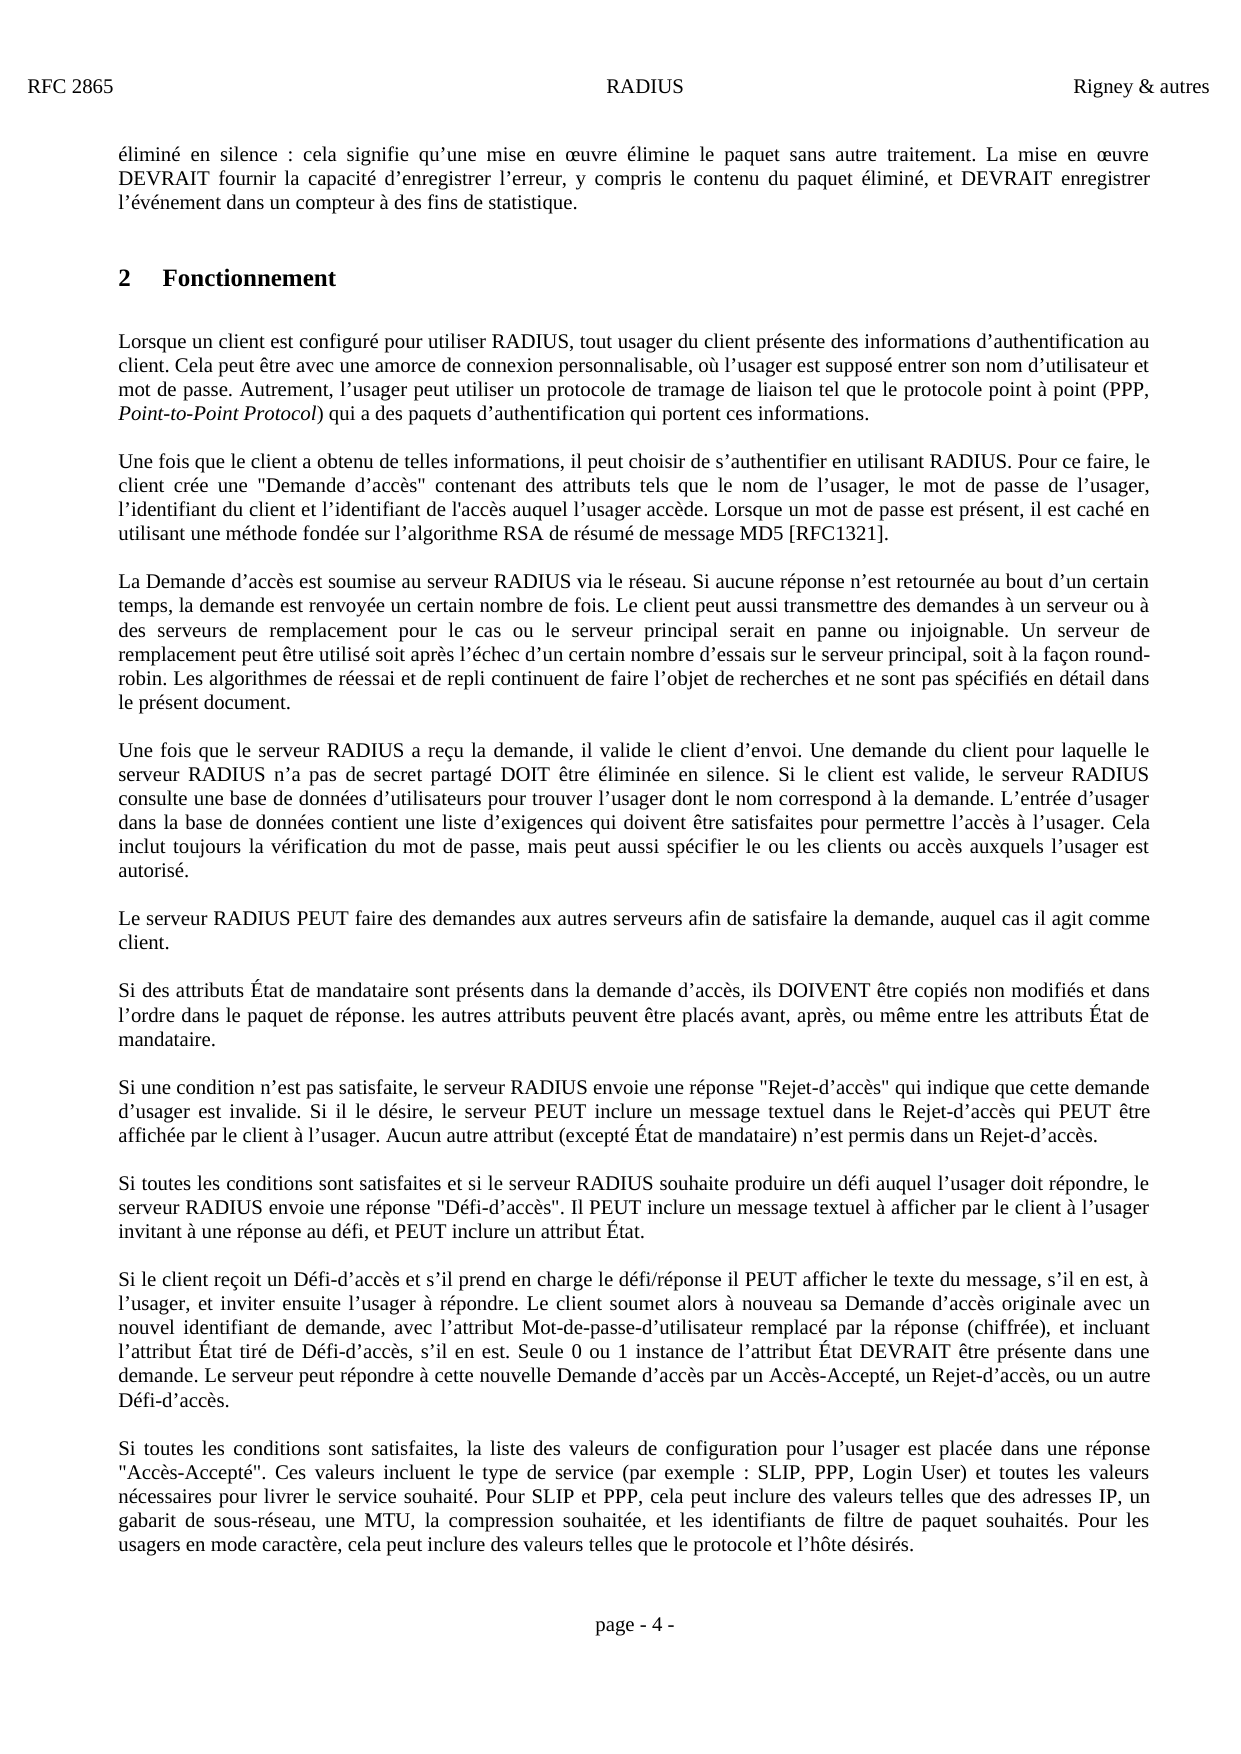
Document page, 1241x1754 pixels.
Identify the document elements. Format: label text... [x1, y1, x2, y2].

text Si toutes les conditions sont satisfaites, la liste des valeurs de configuration pour l’usager est placée dans une réponse "Accès-Accepté". Ces valeurs incluent le type de service (par exemple : SLIP, PPP, Login User) et toutes les valeurs nécessaires pour livrer le service souhaité. Pour SLIP et PPP, cela peut inclure des valeurs telles que des adresses IP, un gabarit de sous-réseau, une MTU, la compression souhaitée, et les identifiants de filtre de paquet souhaités. Pour les usagers en mode caractère, cela peut inclure des valeurs telles que le protocole et l’hôte désirés. [118, 1436, 1152, 1556]
text Si une condition n’est pas satisfaite, le serveur RADIUS envoie une réponse "Rejet-d’accès" qui indique que cette demande d’usager est invalide. Si il le désire, le serveur PEUT inclure un message textuel dans le Rejet-d’accès qui PEUT être affichée par le client à l’usager. Aucun autre attribut (excepté État de mandataire) n’est permis dans un Rejet-d’accès. [118, 1075, 1152, 1147]
text Une fois que le client a obtenu de telles informations, il peut choisir de s’authentifier en utilisant RADIUS. Pour ce faire, le client crée une "Demande d’accès" contenant des attributs tels que le nom de l’usager, le mot de passe de l’usager, l’identifiant du client et l’identifiant de l'accès auquel l’usager accède. Lorsque un mot de passe est présent, il est caché en utilisant une méthode fondée sur l’algorithme RSA de résumé de message MD5 [RFC1321]. [118, 449, 1152, 545]
text Si toutes les conditions sont satisfaites et si le serveur RADIUS souhaite produire un défi auquel l’usager doit répondre, le serveur RADIUS envoie une réponse "Défi-d’accès". Il PEUT inclure un message textuel à afficher par le client à l’usager invitant à une réponse au défi, et PEUT inclure un attribut État. [118, 1171, 1152, 1243]
text Une fois que le serveur RADIUS a reçu la demande, il valide le client d’envoi. Une demande du client pour laquelle le serveur RADIUS n’a pas de secret partagé DOIT être éliminée en silence. Si le client est valide, le serveur RADIUS consulte une base de données d’utilisateurs pour trouver l’usager dont le nom correspond à la demande. L’entrée d’usager dans la base de données contient une liste d’exigences qui doivent être satisfaites pour permettre l’accès à l’usager. Cela inclut toujours la vérification du mot de passe, mais peut aussi spécifier le ou les clients ou accès auxquels l’usager est autorisé. [118, 738, 1152, 882]
text éliminé en silence : cela signifie qu’une mise en œuvre élimine le paquet sans autre traitement. La mise en œuvre DEVRAIT fournir la capacité d’enregistrer l’erreur, y compris le contenu du paquet éliminé, et DEVRAIT enregistrer l’événement dans un compteur à des fins de statistique. [118, 142, 1152, 214]
text Si le client reçoit un Défi-d’accès et s’il prend en charge le défi/réponse il PEUT afficher le texte du message, s’il en est, à l’usager, et inviter ensuite l’usager à répondre. Le client soumet alors à nouveau sa Demande d’accès originale avec un nouvel identifiant de demande, avec l’attribut Mot-de-passe-d’utilisateur remplacé par la réponse (chiffrée), et incluant l’attribut État tiré de Défi-d’accès, s’il en est. Seule 0 ou 1 instance de l’attribut État DEVRAIT être présente dans une demande. Le serveur peut répondre à cette nouvelle Demande d’accès par un Accès-Accepté, un Rejet-d’accès, ou un autre Défi-d’accès. [118, 1267, 1152, 1412]
text Si des attributs État de mandataire sont présents dans la demande d’accès, ils DOIVENT être copiés non modifiés et dans l’ordre dans le paquet de réponse. les autres attributs peuvent être placés avant, après, ou même entre les attributs État de mandataire. [118, 978, 1152, 1051]
text Lorsque un client est configuré pour utiliser RADIUS, tout usager du client présente des informations d’authentification au client. Cela peut être avec une amorce de connexion personnalisable, où l’usager est supposé entrer son nom d’utilisateur et mot de passe. Autrement, l’usager peut utiliser un protocole de tramage de liaison tel que le protocole point à point (PPP, Point-to-Point Protocol) qui a des paquets d’authentification qui portent ces informations. [118, 329, 1152, 425]
subtitle 2 Fonctionnement [118, 263, 1152, 292]
text Le serveur RADIUS PEUT faire des demandes aux autres serveurs afin de satisfaire la demande, auquel cas il agit comme client. [118, 906, 1152, 954]
text La Demande d’accès est soumise au serveur RADIUS via le réseau. Si aucune réponse n’est retournée au bout d’un certain temps, la demande est renvoyée un certain nombre de fois. Le client peut aussi transmettre des demandes à un serveur ou à des serveurs de remplacement pour le cas ou le serveur principal serait en panne ou injoignable. Un serveur de remplacement peut être utilisé soit après l’échec d’un certain nombre d’essais sur le serveur principal, soit à la façon round-robin. Les algorithmes de réessai et de repli continuent de faire l’objet de recherches et ne sont pas spécifiés en détail dans le présent document. [118, 569, 1152, 714]
